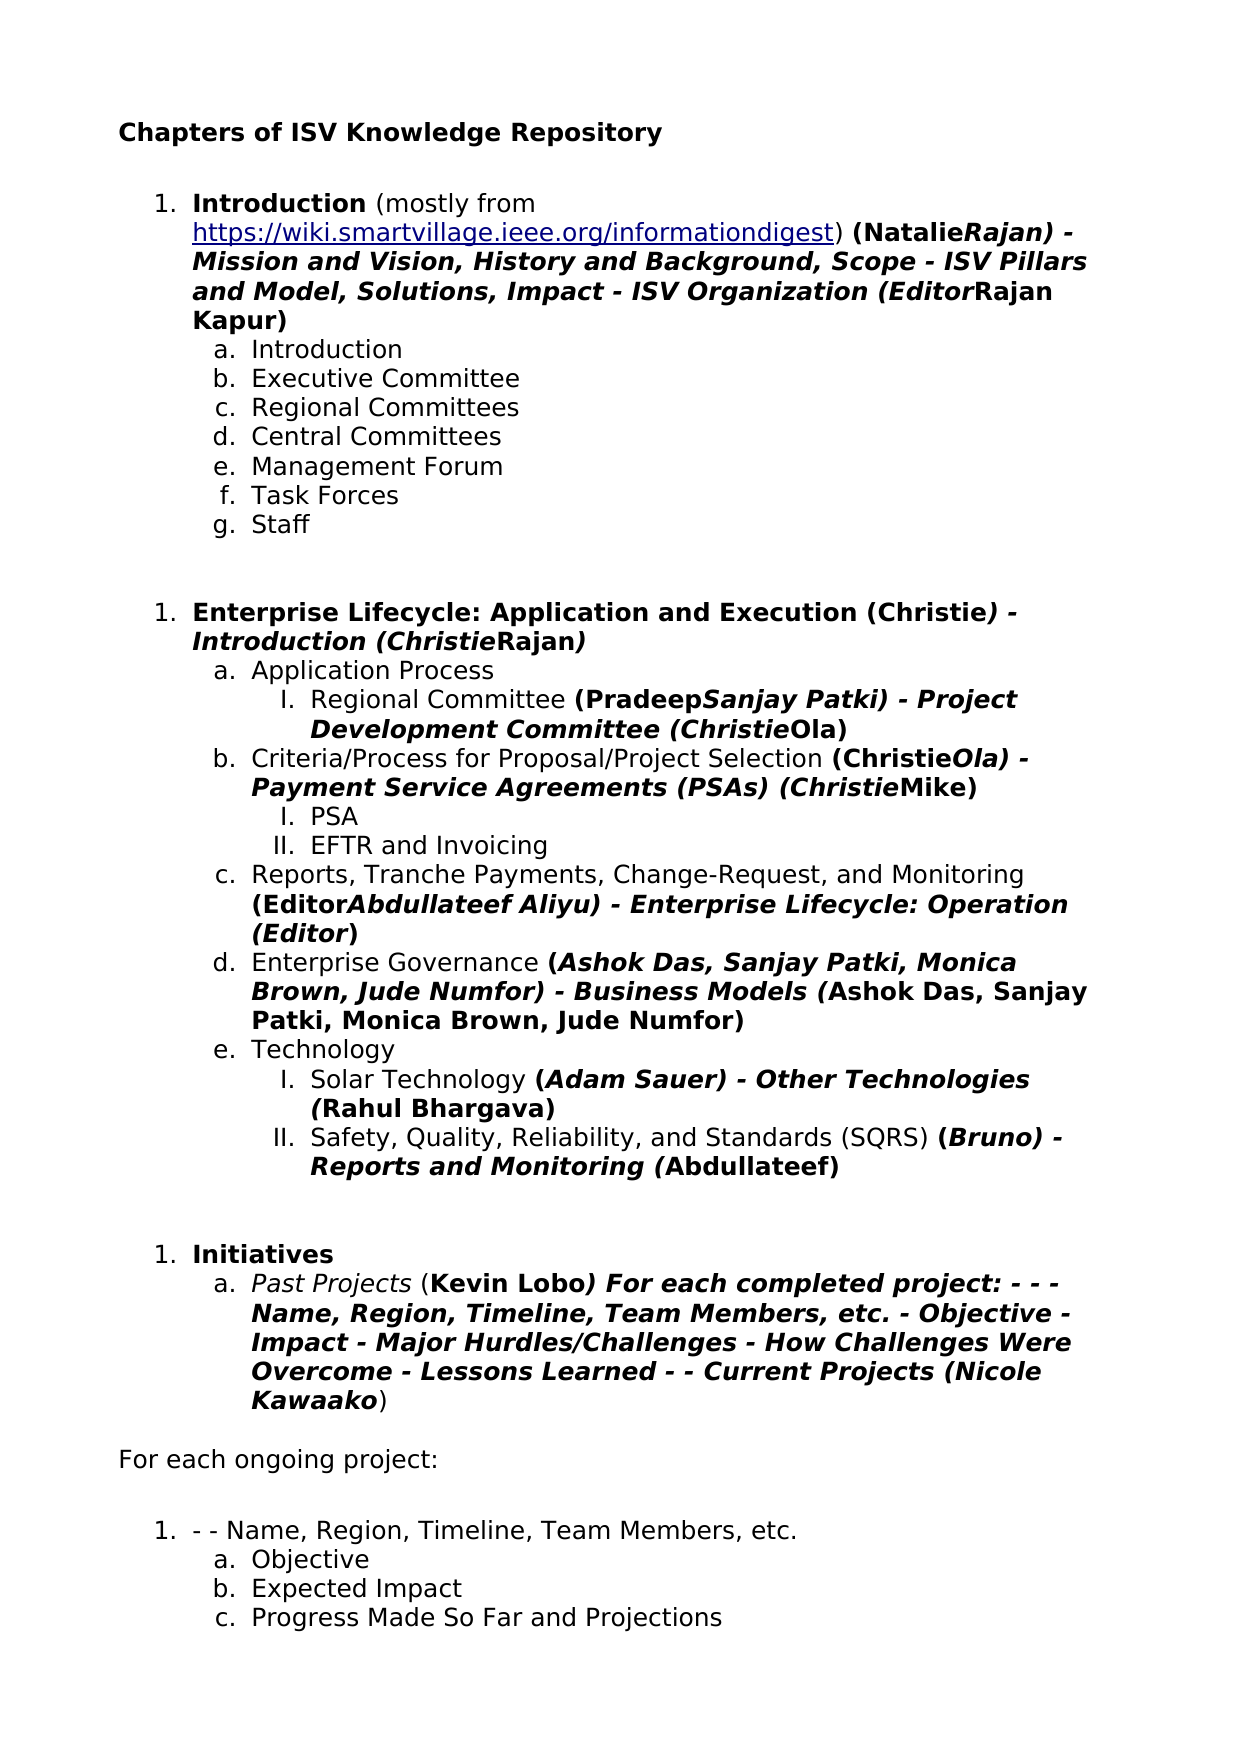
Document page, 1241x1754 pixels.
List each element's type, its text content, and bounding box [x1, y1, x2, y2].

list Introduction [236, 335, 1122, 364]
list Past Projects (Kevin Lobo) For each completed project: - - - Name, Region, Timeline, Team Members, etc. - Objective - Impact - Major Hurdles/Challenges - How Challenges Were Overcome - Lessons Learned - - Current Projects (Nicole Kawaako) [236, 1270, 1122, 1416]
list Solar Technology (Adam Sauer) - Other Technologies (Rahul Bhargava) [295, 1065, 1122, 1123]
list - - Name, Region, Timeline, Team Members, etc. [177, 1516, 1122, 1545]
list Executive Committee [236, 364, 1122, 393]
text Chapters of ISV Knowledge Repository [118, 118, 1122, 147]
list Task Forces [236, 481, 1122, 510]
list Initiatives [177, 1241, 1122, 1270]
list Central Committees [236, 423, 1122, 452]
list Application Process [236, 657, 1122, 686]
text For each ongoing project: [118, 1445, 1122, 1474]
list Technology [236, 1036, 1122, 1065]
list Criteria/Process for Proposal/Project Selection (ChristieOla) - Payment Service Agreements (PSAs) (ChristieMike) [236, 744, 1122, 802]
list Reports, Tranche Payments, Change-Request, and Monitoring (EditorAbdullateef Aliyu) - Enterprise Lifecycle: Operation (Editor) [236, 861, 1122, 948]
list Regional Committees [236, 393, 1122, 423]
list Enterprise Governance (Ashok Das, Sanjay Patki, Monica Brown, Jude Numfor) - Business Models (Ashok Das, Sanjay Patki, Monica Brown, Jude Numfor) [236, 948, 1122, 1036]
list Progress Made So Far and Projections [236, 1604, 1122, 1633]
list Expected Impact [236, 1574, 1122, 1604]
list Safety, Quality, Reliability, and Standards (SQRS) (Bruno) - Reports and Monitoring (Abdullateef) [295, 1123, 1122, 1182]
list Enterprise Lifecycle: Application and Execution (Christie) - Introduction (ChristieRajan) [177, 598, 1122, 657]
list EFTR and Invoicing [295, 832, 1122, 861]
list Regional Committee (PradeepSanjay Patki) - Project Development Committee (ChristieOla) [295, 686, 1122, 744]
list Management Forum [236, 452, 1122, 481]
list Introduction (mostly from https://wiki.smartvillage.ieee.org/informationdigest) (NatalieRajan) - Mission and Vision, History and Background, Scope - ISV Pillars and Model, Solutions, Impact - ISV Organization (EditorRajan Kapur) [177, 189, 1122, 335]
list Objective [236, 1545, 1122, 1574]
list Staff [236, 510, 1122, 539]
list PSA [295, 802, 1122, 832]
